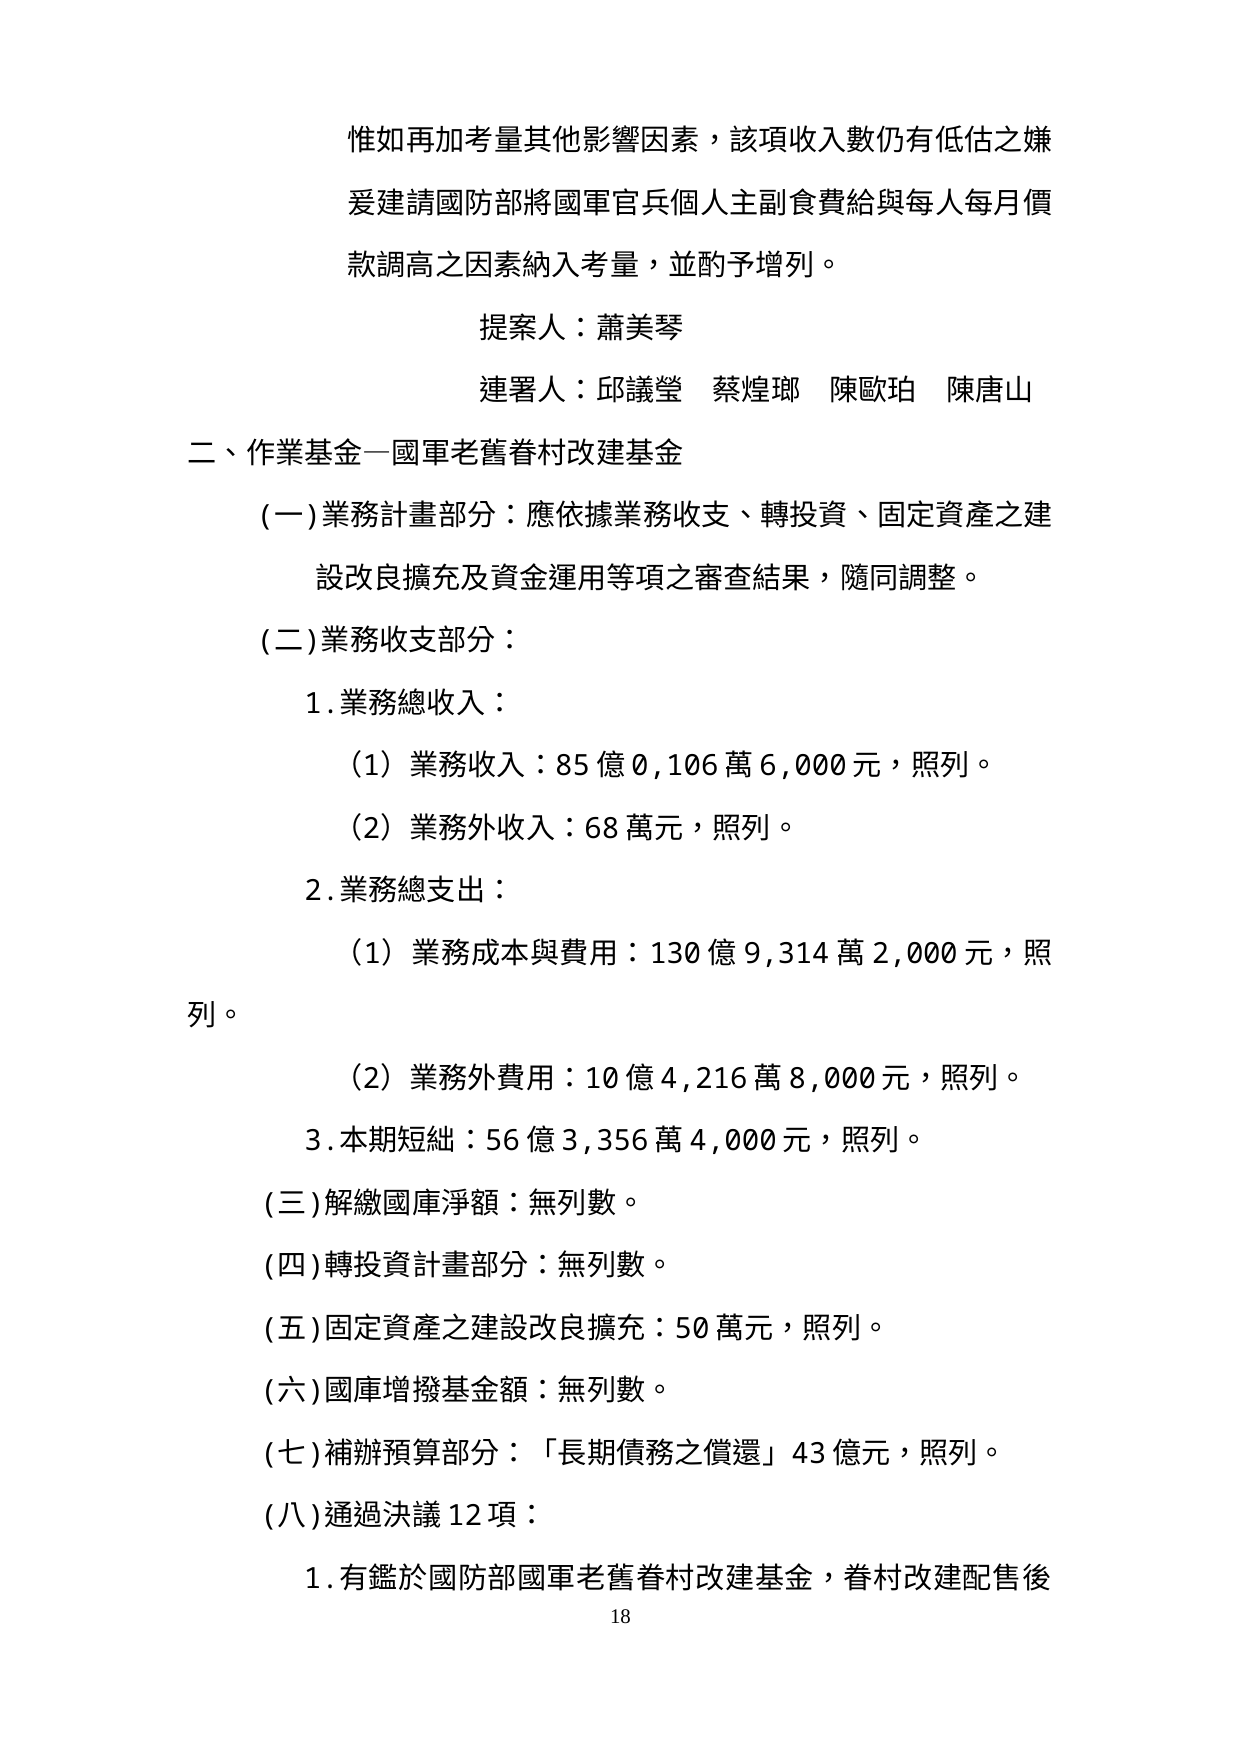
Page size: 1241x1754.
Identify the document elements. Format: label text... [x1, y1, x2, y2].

text (七)補辦預算部分：「長期債務之償還」43億元，照列。 [246, 1409, 1053, 1471]
text （1）業務收入：85億0,106萬6,000元，照列。 [187, 721, 1053, 784]
text 1.有鑑於國防部國軍老舊眷村改建基金，眷村改建配售後 [303, 1534, 1053, 1596]
text 2.業務總支出： [187, 846, 1053, 909]
text （2）業務外收入：68萬元，照列。 [187, 784, 1053, 846]
text (三)解繳國庫淨額：無列數。 [246, 1159, 1053, 1221]
text （1）業務成本與費用：130億9,314萬2,000元，照列。 [187, 909, 1053, 1034]
text (二)業務收支部分： [256, 596, 1053, 659]
text (六)國庫增撥基金額：無列數。 [246, 1346, 1053, 1409]
text 3.本期短絀：56億3,356萬4,000元，照列。 [187, 1096, 1053, 1159]
text 12.有鑑於國軍生產及服務作業基金之副供事業主要在辦理國軍官兵副食品統籌購辦業務，103年度預計辦理該購辦業務1億3,151萬人次，雖較102年度之1億3,860萬人次減少709萬人次（減幅5.12％），但預計來自辦理該項業務之勞務收入3億1,751萬6,000元，較上年度預算3億0,874萬6,000元僅增加877萬元（增幅2.84％），據該基金所附各事業明細資料所載，主要係「伙食委外政策調整預判收入增加」所致。惟如再加考量其他影響因素，該項收入數仍有低估之嫌，爰建請國防部將國軍官兵個人主副食費給與每人每月價款調高之因素納入考量，並酌予增列。 [318, 96, 1053, 284]
text (八)通過決議12項： [246, 1471, 1053, 1534]
text 二、作業基金—國軍老舊眷村改建基金 [187, 409, 1053, 471]
text (一)業務計畫部分：應依據業務收支、轉投資、固定資產之建設改良擴充及資金運用等項之審查結果，隨同調整。 [256, 471, 1053, 596]
text （2）業務外費用：10億4,216萬8,000元，照列。 [187, 1034, 1053, 1096]
text 提案人：蕭美琴 [187, 284, 1053, 346]
text 連署人：邱議瑩 蔡煌瑯 陳歐珀 陳唐山 [187, 346, 1053, 409]
text 1.業務總收入： [187, 659, 1053, 721]
text (四)轉投資計畫部分：無列數。 [246, 1221, 1053, 1284]
text (五)固定資產之建設改良擴充：50萬元，照列。 [246, 1284, 1053, 1346]
